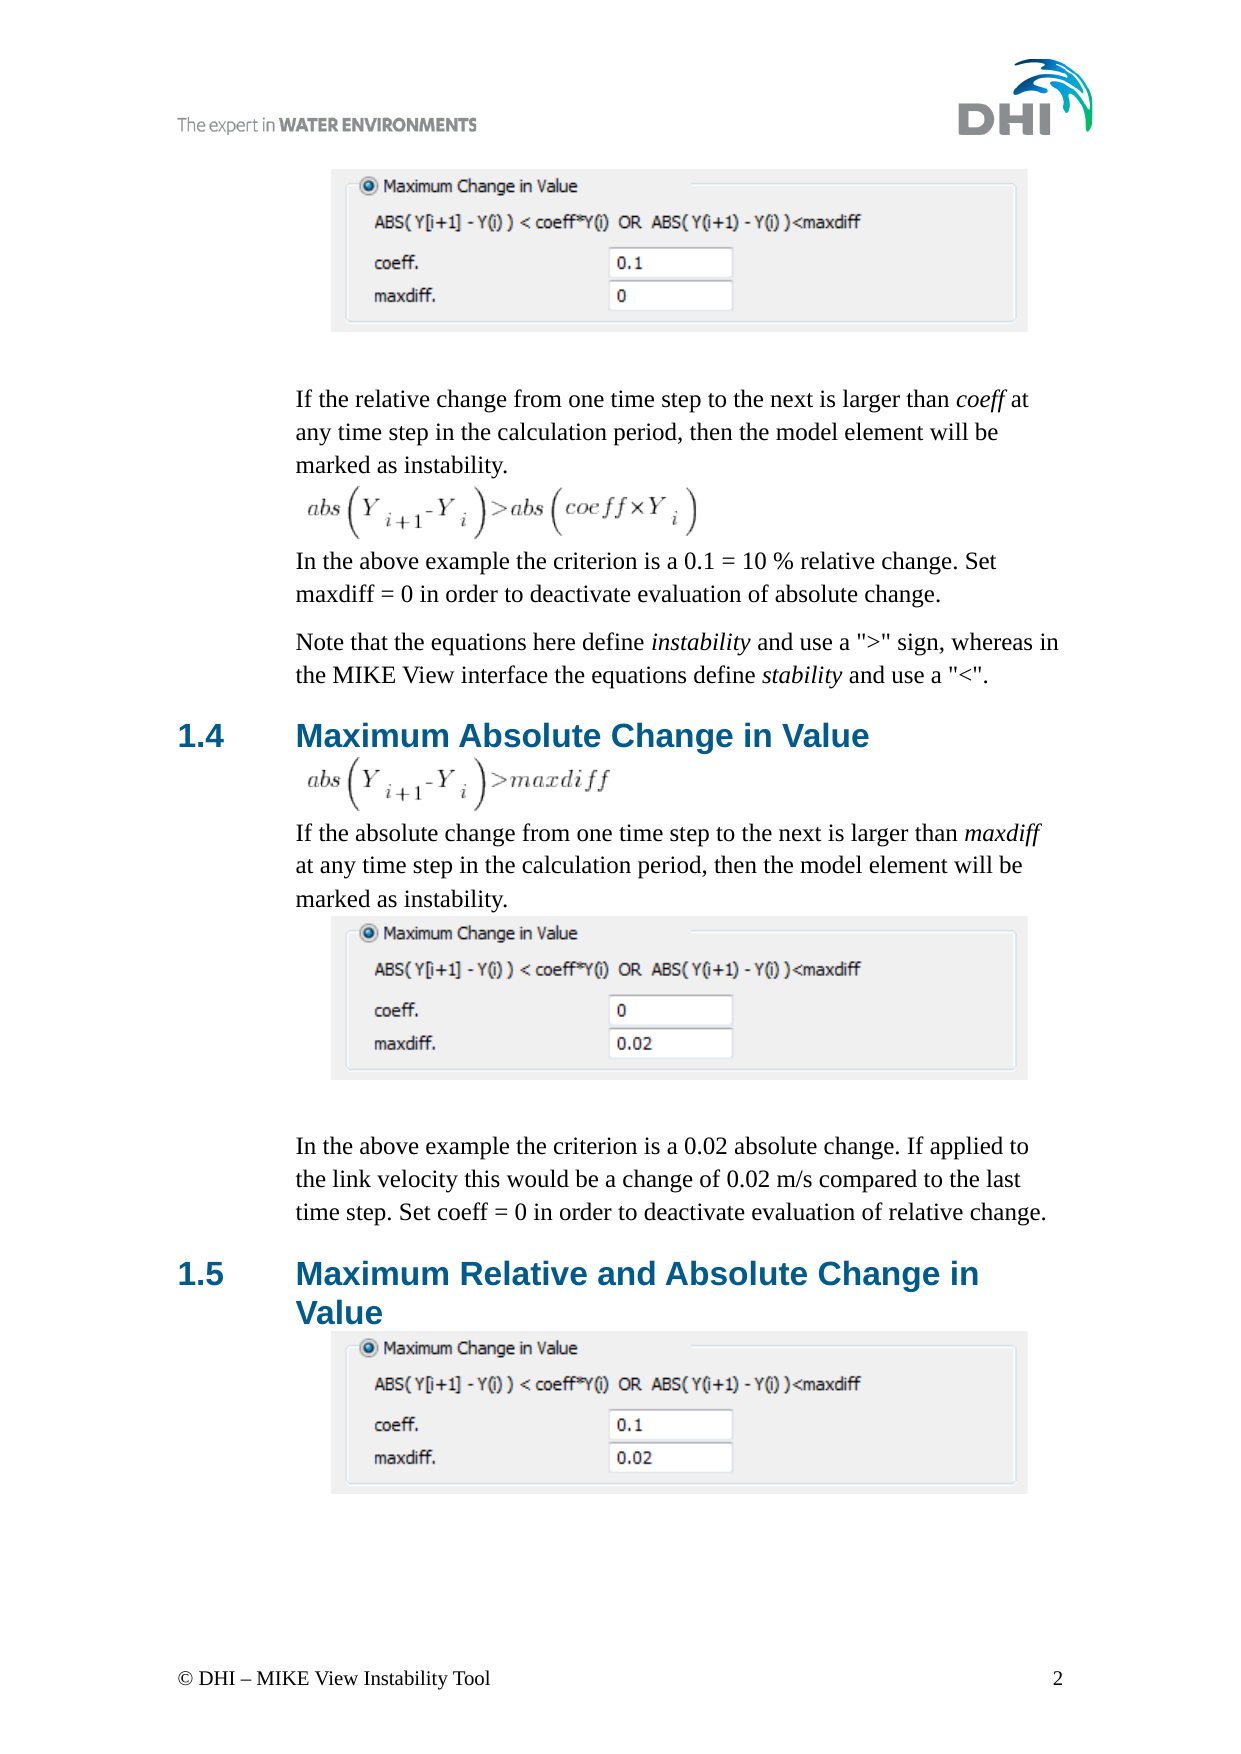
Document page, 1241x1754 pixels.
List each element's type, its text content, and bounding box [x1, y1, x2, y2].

text In the above example the criterion is a 0.02 absolute change. If applied to the link velocity this would be a change of 0.02 m/s compared to the last time step. Set coeff = 0 in order to deactivate evaluation of relative change. [295, 1131, 1063, 1226]
text If the absolute change from one time step to the next is larger than maxdiff at any time step in the calculation period, then the model element will be marked as instability. [295, 818, 1063, 912]
picture [330, 1331, 1028, 1494]
picture [307, 483, 701, 541]
picture [177, 117, 477, 135]
subtitle Maximum Absolute Change in Value [177, 716, 1063, 755]
picture [330, 169, 1028, 332]
picture [958, 59, 1093, 135]
picture [307, 755, 615, 813]
subtitle Maximum Relative and Absolute Change in Value [177, 1254, 1063, 1331]
text In the above example the criterion is a 0.1 = 10 % relative change. Set maxdiff = 0 in order to deactivate evaluation of absolute change. [295, 546, 1063, 608]
text If the relative change from one time step to the next is larger than coeff at any time step in the calculation period, then the model element will be marked as instability. [295, 384, 1063, 479]
picture [330, 916, 1028, 1080]
text Note that the equations here define instability and use a ">" sign, whereas in the MIKE View interface the equations define stability and use a "<". [295, 627, 1063, 688]
